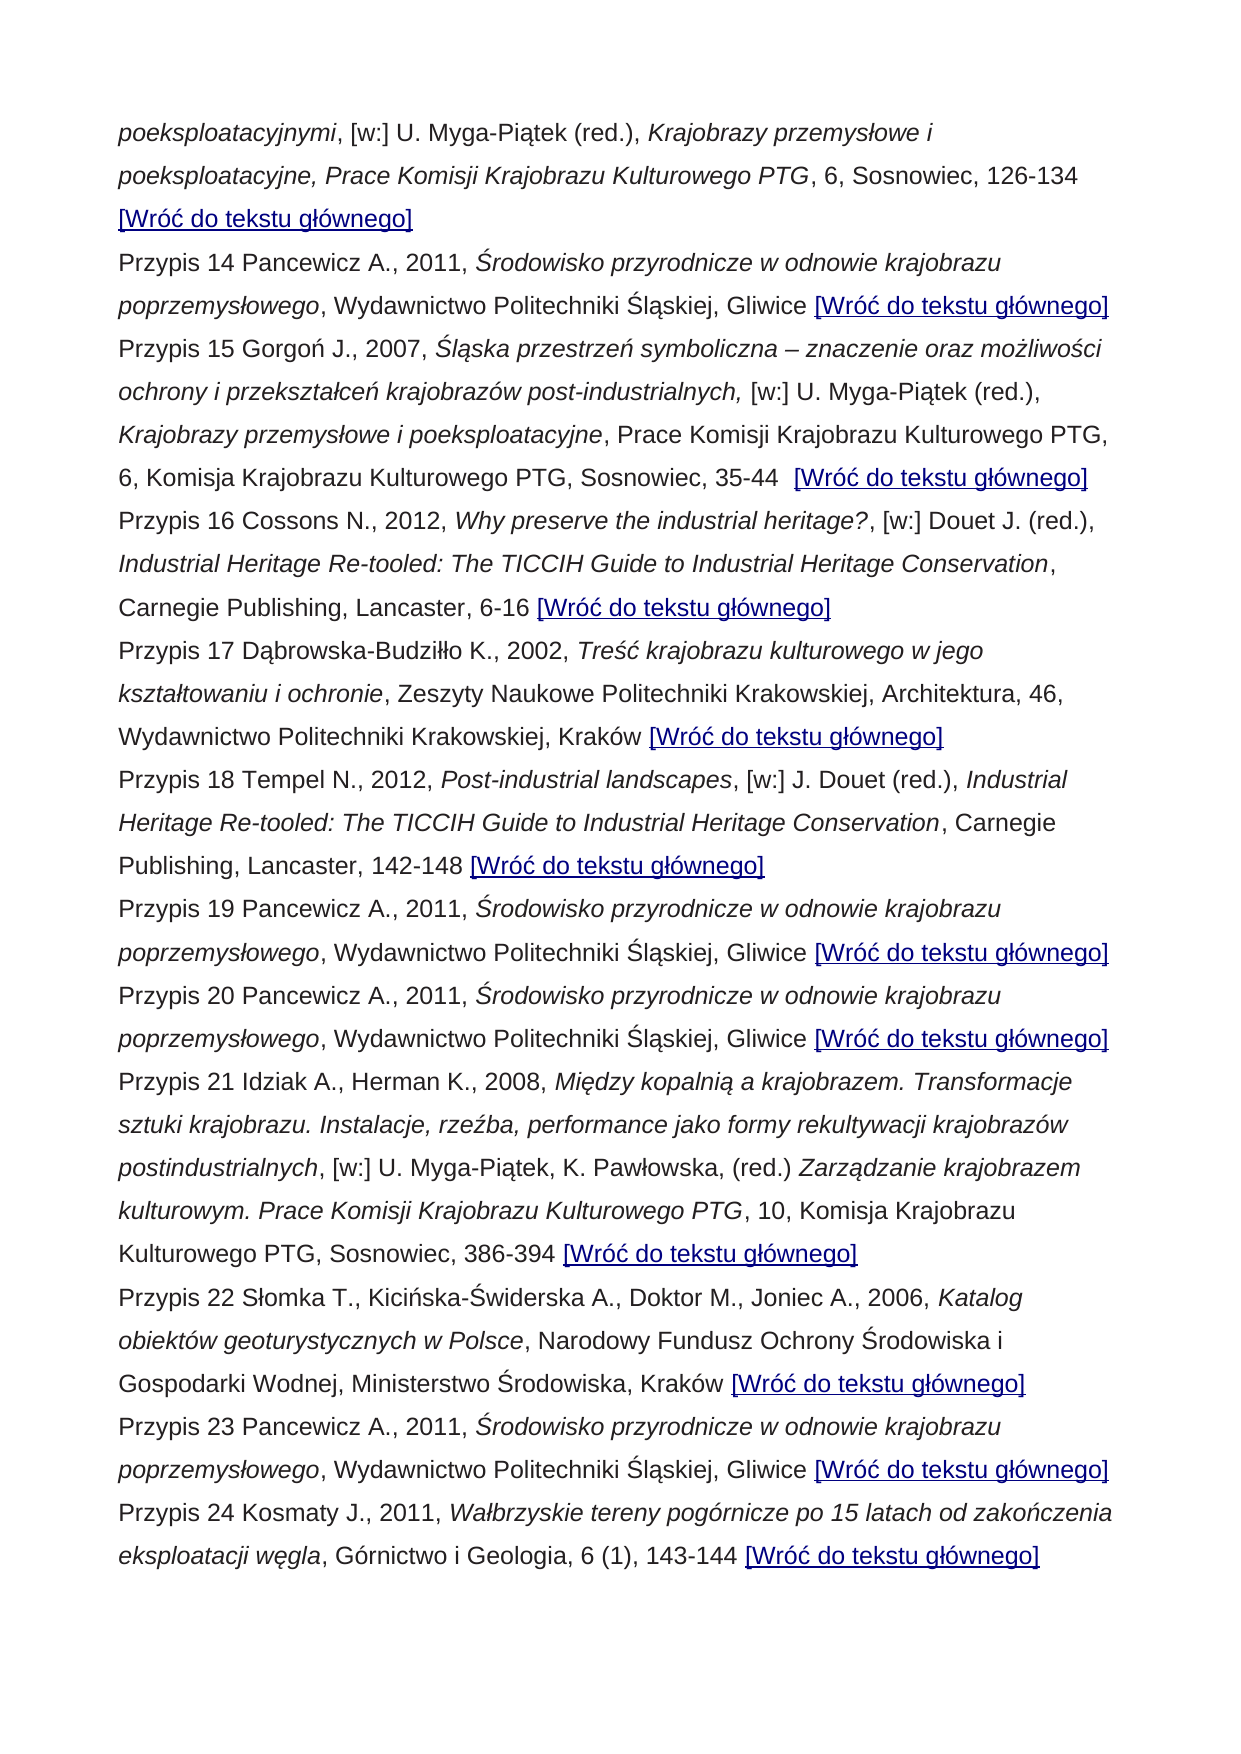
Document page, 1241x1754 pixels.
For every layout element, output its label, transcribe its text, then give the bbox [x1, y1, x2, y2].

text Przypis 14 Pancewicz A., 2011, Środowisko przyrodnicze w odnowie krajobrazu poprzemysłowego, Wydawnictwo Politechniki Śląskiej, Gliwice [Wróć do tekstu głównego] [118, 247, 1122, 319]
text Przypis 18 Tempel N., 2012, Post-industrial landscapes, [w:] J. Douet (red.), Industrial Heritage Re-tooled: The TICCIH Guide to Industrial Heritage Conservation, Carnegie Publishing, Lancaster, 142-148 [Wróć do tekstu głównego] [118, 765, 1122, 880]
text Przypis 22 Słomka T., Kicińska-Świderska A., Doktor M., Joniec A., 2006, Katalog obiektów geoturystycznych w Polsce, Narodowy Fundusz Ochrony Środowiska i Gospodarki Wodnej, Ministerstwo Środowiska, Kraków [Wróć do tekstu głównego] [118, 1282, 1122, 1397]
text Przypis 23 Pancewicz A., 2011, Środowisko przyrodnicze w odnowie krajobrazu poprzemysłowego, Wydawnictwo Politechniki Śląskiej, Gliwice [Wróć do tekstu głównego] [118, 1412, 1122, 1484]
text Przypis 24 Kosmaty J., 2011, Wałbrzyskie tereny pogórnicze po 15 latach od zakończenia eksploatacji węgla, Górnictwo i Geologia, 6 (1), 143-144 [Wróć do tekstu głównego] [118, 1498, 1122, 1570]
text Przypis 17 Dąbrowska-Budziłło K., 2002, Treść krajobrazu kulturowego w jego kształtowaniu i ochronie, Zeszyty Naukowe Politechniki Krakowskiej, Architektura, 46, Wydawnictwo Politechniki Krakowskiej, Kraków [Wróć do tekstu głównego] [118, 636, 1122, 751]
text poeksploatacyjnymi, [w:] U. Myga-Piątek (red.), Krajobrazy przemysłowe i poeksploatacyjne, Prace Komisji Krajobrazu Kulturowego PTG, 6, Sosnowiec, 126-134 [Wróć do tekstu głównego] [118, 118, 1122, 233]
text Przypis 15 Gorgoń J., 2007, Śląska przestrzeń symboliczna – znaczenie oraz możliwości ochrony i przekształceń krajobrazów post-industrialnych, [w:] U. Myga-Piątek (red.), Krajobrazy przemysłowe i poeksploatacyjne, Prace Komisji Krajobrazu Kulturowego PTG, 6, Komisja Krajobrazu Kulturowego PTG, Sosnowiec, 35-44 [Wróć do tekstu głównego] [118, 334, 1122, 492]
text Przypis 21 Idziak A., Herman K., 2008, Między kopalnią a krajobrazem. Transformacje sztuki krajobrazu. Instalacje, rzeźba, performance jako formy rekultywacji krajobrazów postindustrialnych, [w:] U. Myga-Piątek, K. Pawłowska, (red.) Zarządzanie krajobrazem kulturowym. Prace Komisji Krajobrazu Kulturowego PTG, 10, Komisja Krajobrazu Kulturowego PTG, Sosnowiec, 386-394 [Wróć do tekstu głównego] [118, 1067, 1122, 1268]
text Przypis 19 Pancewicz A., 2011, Środowisko przyrodnicze w odnowie krajobrazu poprzemysłowego, Wydawnictwo Politechniki Śląskiej, Gliwice [Wróć do tekstu głównego] [118, 894, 1122, 966]
text Przypis 16 Cossons N., 2012, Why preserve the industrial heritage?, [w:] Douet J. (red.), Industrial Heritage Re-tooled: The TICCIH Guide to Industrial Heritage Conservation, Carnegie Publishing, Lancaster, 6-16 [Wróć do tekstu głównego] [118, 506, 1122, 621]
text Przypis 20 Pancewicz A., 2011, Środowisko przyrodnicze w odnowie krajobrazu poprzemysłowego, Wydawnictwo Politechniki Śląskiej, Gliwice [Wróć do tekstu głównego] [118, 981, 1122, 1052]
